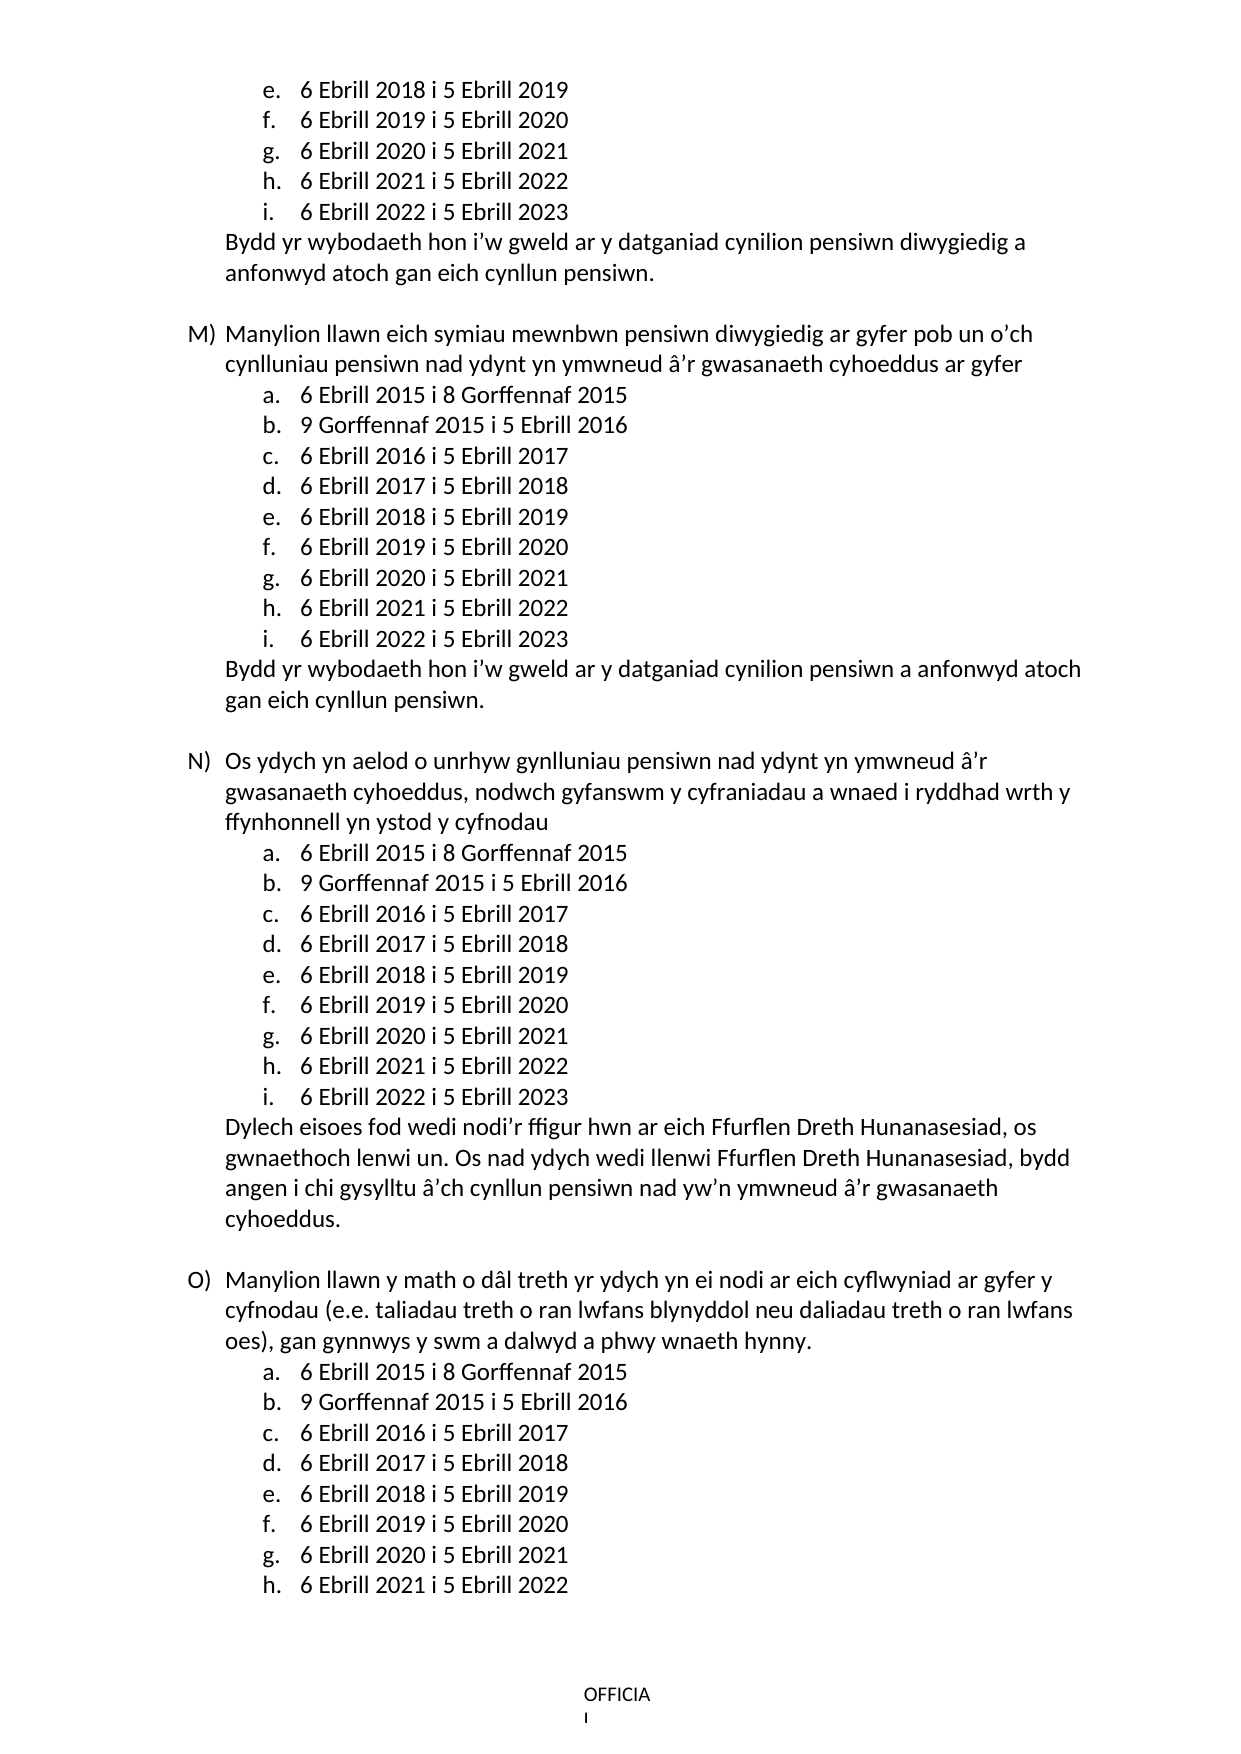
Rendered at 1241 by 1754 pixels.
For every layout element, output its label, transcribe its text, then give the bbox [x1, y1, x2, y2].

text Bydd yr wybodaeth hon i’w gweld ar y datganiad cynilion pensiwn a anfonwyd atoch gan eich cynllun pensiwn. [225, 654, 1090, 715]
list 6 Ebrill 2022 i 5 Ebrill 2023 [262, 196, 1090, 226]
list 6 Ebrill 2017 i 5 Ebrill 2018 [262, 928, 1090, 959]
list 6 Ebrill 2015 i 8 Gorffennaf 2015 [262, 379, 1090, 409]
list 6 Ebrill 2020 i 5 Ebrill 2021 [262, 1539, 1090, 1569]
list 6 Ebrill 2017 i 5 Ebrill 2018 [262, 471, 1090, 501]
list 9 Gorffennaf 2015 i 5 Ebrill 2016 [262, 409, 1090, 440]
list 6 Ebrill 2019 i 5 Ebrill 2020 [262, 989, 1090, 1020]
list 6 Ebrill 2018 i 5 Ebrill 2019 [262, 74, 1090, 104]
list 6 Ebrill 2019 i 5 Ebrill 2020 [262, 532, 1090, 562]
list 6 Ebrill 2018 i 5 Ebrill 2019 [262, 501, 1090, 532]
list 6 Ebrill 2019 i 5 Ebrill 2020 [262, 104, 1090, 135]
list 6 Ebrill 2016 i 5 Ebrill 2017 [262, 440, 1090, 471]
list 6 Ebrill 2021 i 5 Ebrill 2022 [262, 593, 1090, 623]
text Dylech eisoes fod wedi nodi’r ffigur hwn ar eich Ffurflen Dreth Hunanasesiad, os gwnaethoch lenwi un. Os nad ydych wedi llenwi Ffurflen Dreth Hunanasesiad, bydd angen i chi gysylltu â’ch cynllun pensiwn nad yw’n ymwneud â’r gwasanaeth cyhoeddus. [225, 1111, 1090, 1233]
list 6 Ebrill 2018 i 5 Ebrill 2019 [262, 959, 1090, 989]
list Manylion llawn y math o dâl treth yr ydych yn ei nodi ar eich cyflwyniad ar gyfer y cyfnodau (e.e. taliadau treth o ran lwfans blynyddol neu daliadau treth o ran lwfans oes), gan gynnwys y swm a dalwyd a phwy wnaeth hynny. [187, 1264, 1090, 1356]
list 6 Ebrill 2018 i 5 Ebrill 2019 [262, 1478, 1090, 1508]
list 9 Gorffennaf 2015 i 5 Ebrill 2016 [262, 867, 1090, 898]
list 6 Ebrill 2022 i 5 Ebrill 2023 [262, 1081, 1090, 1111]
list 6 Ebrill 2015 i 8 Gorffennaf 2015 [262, 1356, 1090, 1386]
list Manylion llawn eich symiau mewnbwn pensiwn diwygiedig ar gyfer pob un o’ch cynlluniau pensiwn nad ydynt yn ymwneud â’r gwasanaeth cyhoeddus ar gyfer [187, 318, 1090, 379]
list 6 Ebrill 2021 i 5 Ebrill 2022 [262, 1050, 1090, 1081]
list 6 Ebrill 2022 i 5 Ebrill 2023 [262, 623, 1090, 654]
list 6 Ebrill 2021 i 5 Ebrill 2022 [262, 165, 1090, 196]
list 6 Ebrill 2015 i 8 Gorffennaf 2015 [262, 837, 1090, 867]
list 9 Gorffennaf 2015 i 5 Ebrill 2016 [262, 1386, 1090, 1417]
list 6 Ebrill 2021 i 5 Ebrill 2022 [262, 1569, 1090, 1600]
list 6 Ebrill 2019 i 5 Ebrill 2020 [262, 1508, 1090, 1539]
text Bydd yr wybodaeth hon i’w gweld ar y datganiad cynilion pensiwn diwygiedig a anfonwyd atoch gan eich cynllun pensiwn. [225, 226, 1090, 287]
list 6 Ebrill 2020 i 5 Ebrill 2021 [262, 1020, 1090, 1050]
list 6 Ebrill 2016 i 5 Ebrill 2017 [262, 1417, 1090, 1447]
list 6 Ebrill 2020 i 5 Ebrill 2021 [262, 135, 1090, 165]
list 6 Ebrill 2017 i 5 Ebrill 2018 [262, 1447, 1090, 1478]
list Os ydych yn aelod o unrhyw gynlluniau pensiwn nad ydynt yn ymwneud â’r gwasanaeth cyhoeddus, nodwch gyfanswm y cyfraniadau a wnaed i ryddhad wrth y ffynhonnell yn ystod y cyfnodau [187, 745, 1090, 837]
list 6 Ebrill 2020 i 5 Ebrill 2021 [262, 562, 1090, 593]
list 6 Ebrill 2016 i 5 Ebrill 2017 [262, 898, 1090, 928]
